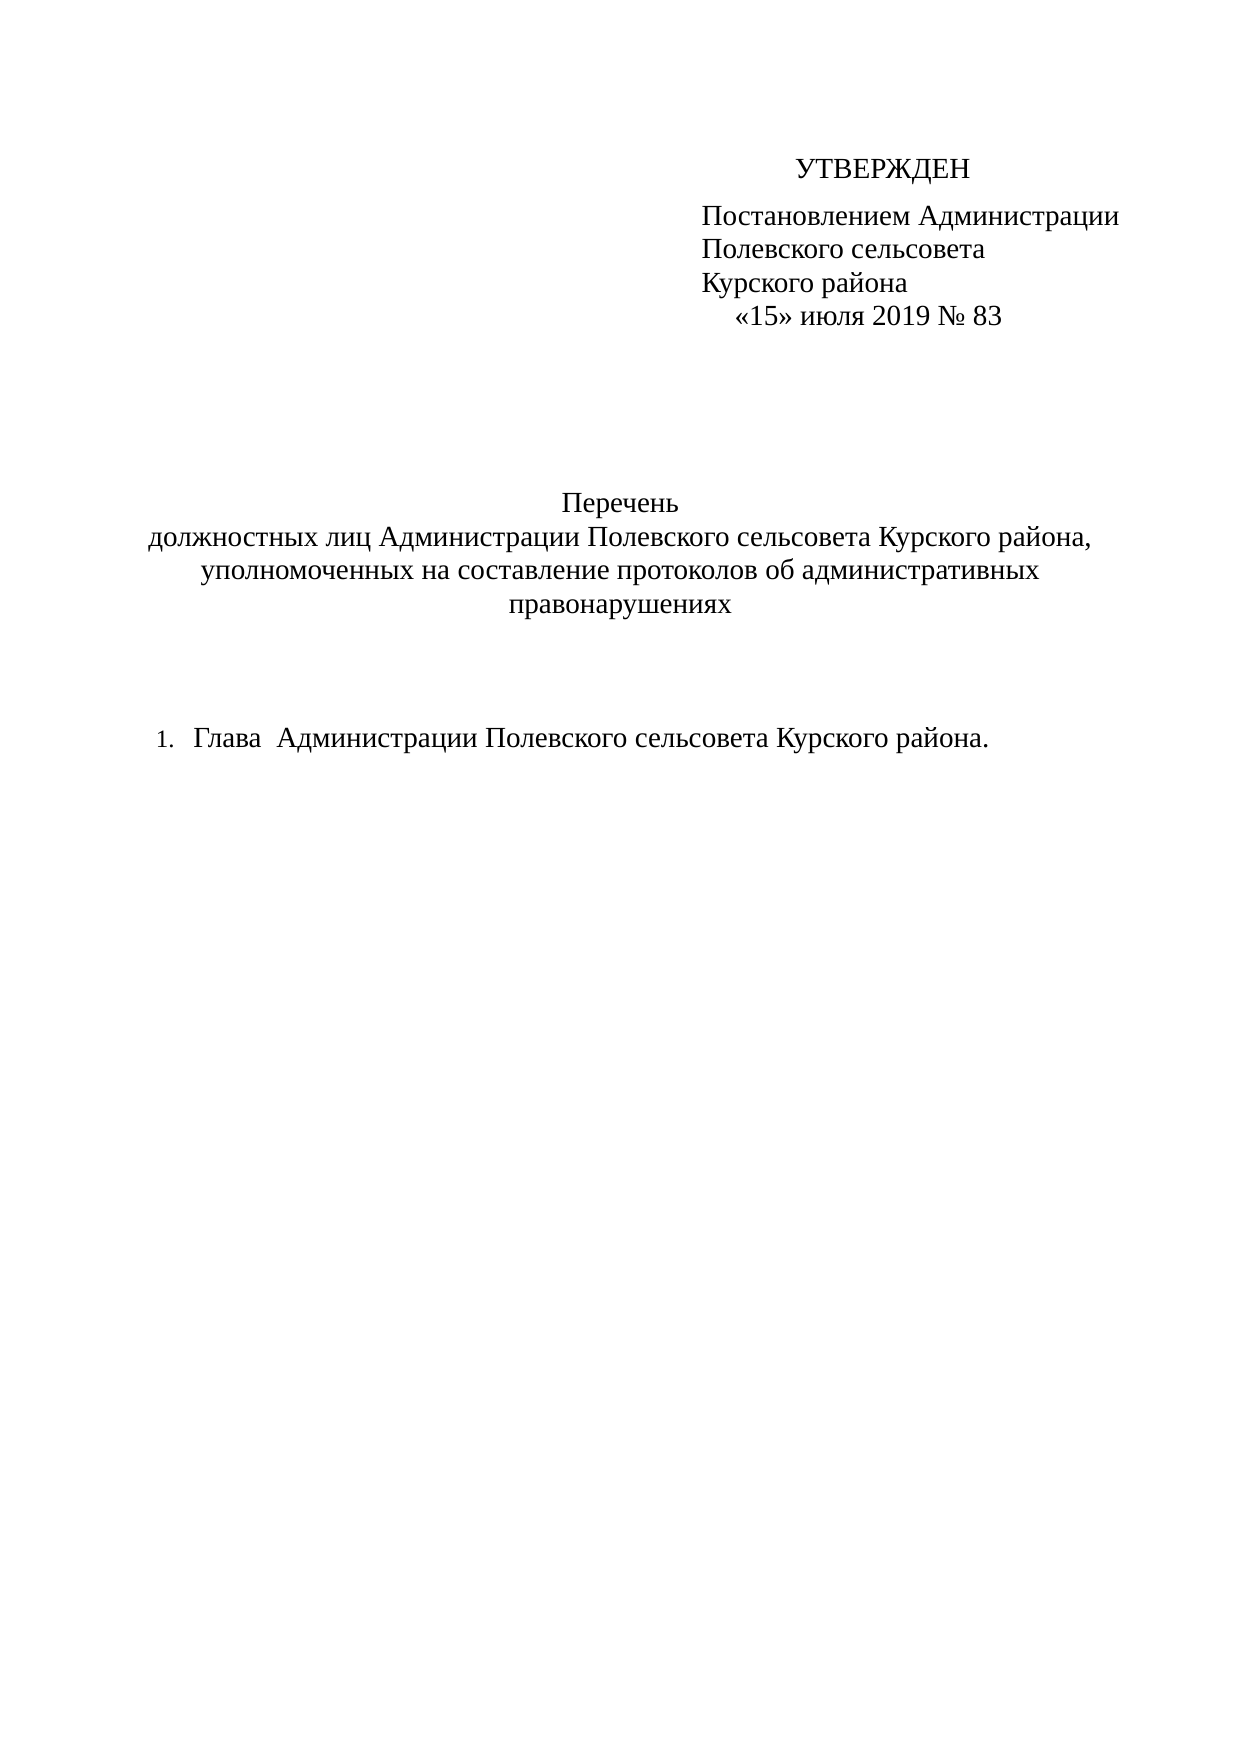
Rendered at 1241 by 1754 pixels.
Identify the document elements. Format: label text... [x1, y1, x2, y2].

list Глава Администрации Полевского сельсовета Курского района. [156, 720, 1122, 753]
text «15» июля 2019 № 83 [118, 298, 1122, 332]
text должностных лиц Администрации Полевского сельсовета Курского района, уполномоченных на составление протоколов об административных правонарушениях [118, 519, 1122, 619]
text УТВЕРЖДЕН [118, 152, 1122, 185]
text Полевского сельсовета [118, 231, 1122, 265]
text Перечень [118, 485, 1122, 519]
text Постановлением Администрации [118, 198, 1122, 231]
text Курского района [118, 265, 1122, 298]
